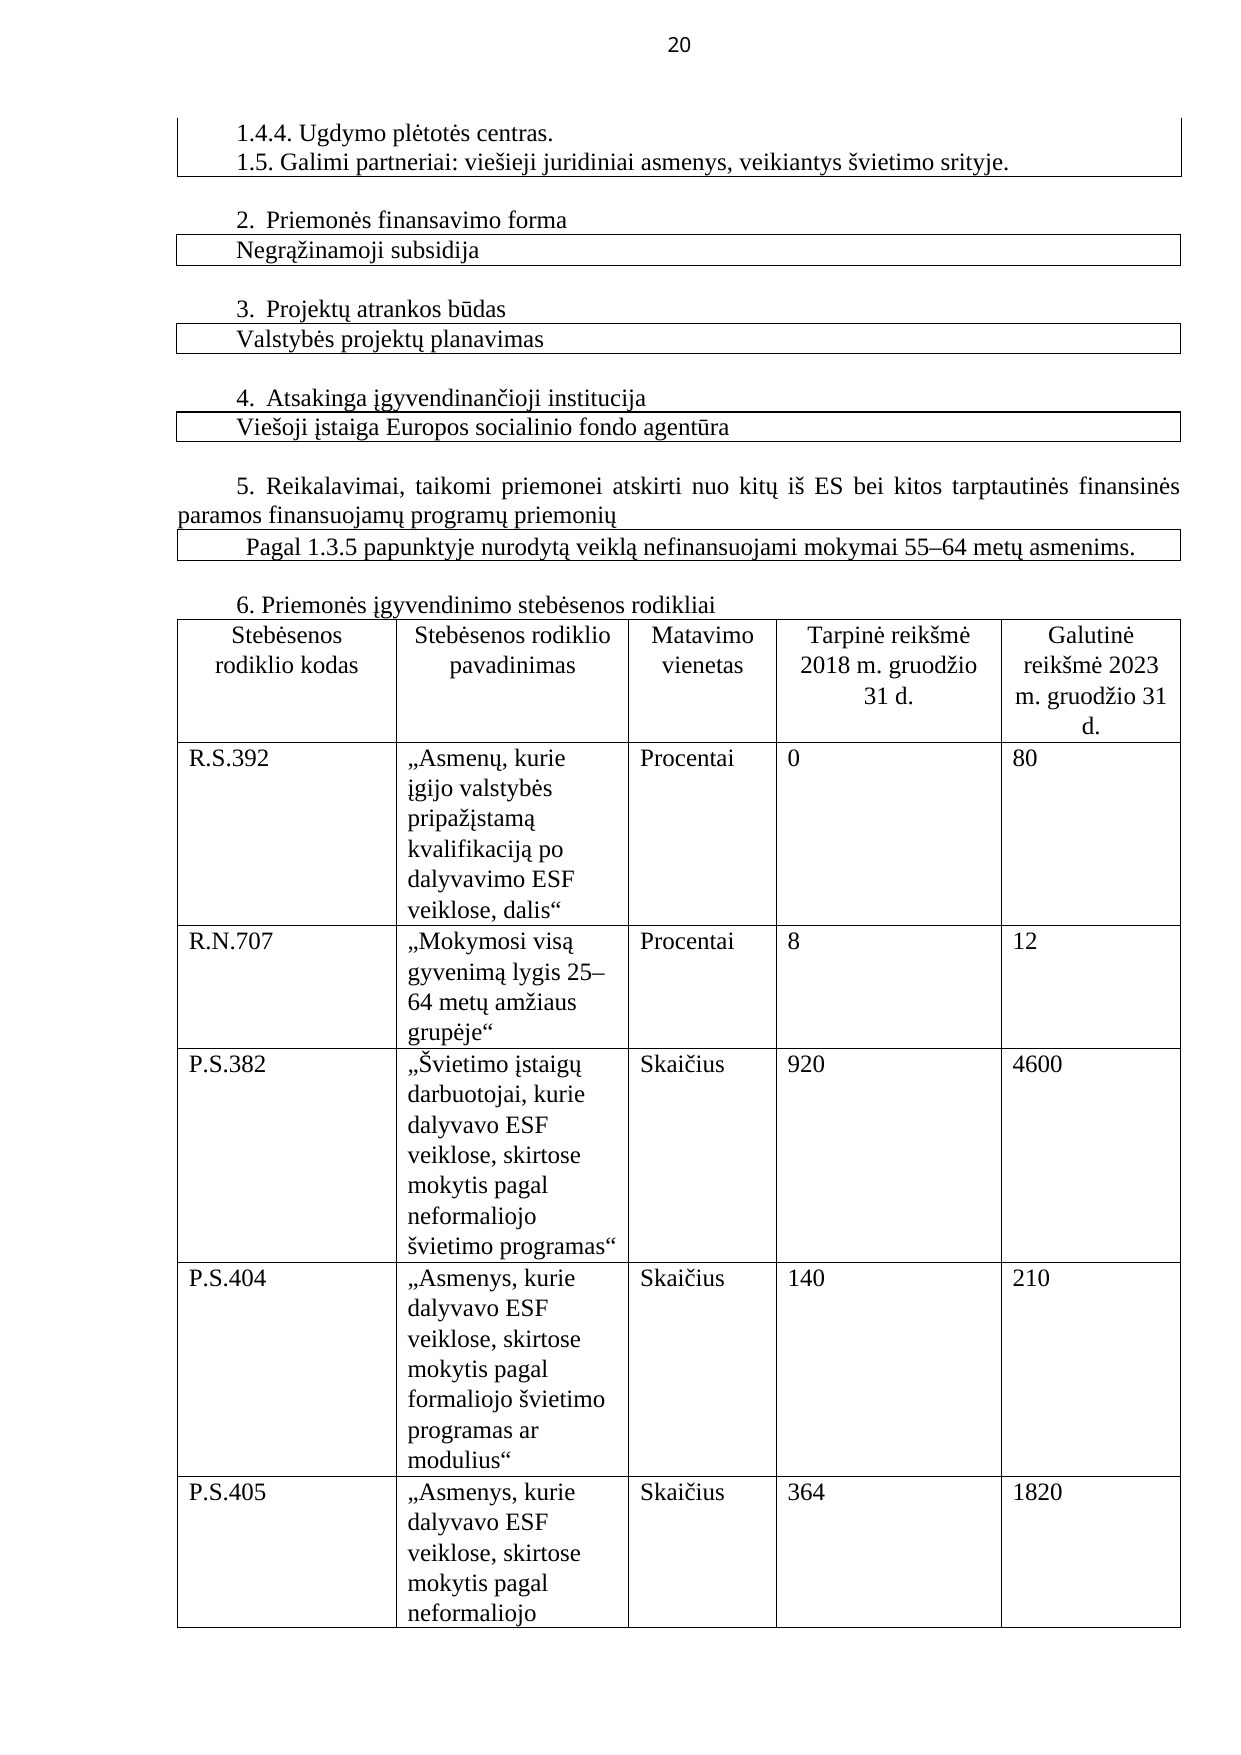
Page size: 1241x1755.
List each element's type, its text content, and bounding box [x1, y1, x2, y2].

table_cell 12 [1002, 926, 1180, 1048]
table_cell 364 [777, 1477, 1001, 1627]
table_header Stebėsenos rodiklio pavadinimas [397, 620, 628, 742]
table_header Stebėsenos rodiklio kodas [178, 620, 396, 742]
text 3. Projektų atrankos būdas [236, 294, 1181, 323]
table_cell Procentai [629, 926, 776, 1048]
table_header Matavimo vienetas [629, 620, 776, 742]
table_cell P.S.404 [178, 1263, 396, 1476]
table_cell 920 [777, 1049, 1001, 1262]
table_cell R.N.707 [178, 926, 396, 1048]
table_cell 1.5. Galimi partneriai: viešieji juridiniai asmenys, veikiantys švietimo srityje. [178, 147, 1181, 176]
text 2. Priemonės finansavimo forma [236, 205, 1181, 234]
table_cell P.S.382 [178, 1049, 396, 1262]
table_cell R.S.392 [178, 743, 396, 925]
table_cell „Asmenys, kurie dalyvavo ESF veiklose, skirtose mokytis pagal neformaliojo [397, 1477, 628, 1627]
table_cell Skaičius [629, 1049, 776, 1262]
text 6. Priemonės įgyvendinimo stebėsenos rodikliai [177, 590, 1181, 619]
table_header Tarpinė reikšmė 2018 m. gruodžio 31 d. [777, 620, 1001, 742]
table_cell „Asmenų, kurie įgijo valstybės pripažįstamą kvalifikaciją po dalyvavimo ESF veiklose, dalis“ [397, 743, 628, 925]
table_cell 210 [1002, 1263, 1180, 1476]
table_header Negrąžinamoji subsidija [177, 235, 1180, 264]
table_header Viešoji įstaiga Europos socialinio fondo agentūra [177, 413, 1180, 441]
table_cell 1.4.4. Ugdymo plėtotės centras. [178, 118, 1181, 147]
text Pagal 1.3.5 papunktyje nurodytą veiklą nefinansuojami mokymai 55–64 metų asmenims. [178, 530, 1180, 560]
table_cell 4600 [1002, 1049, 1180, 1262]
text 4. Atsakinga įgyvendinančioji institucija [236, 383, 1181, 411]
table_cell Skaičius [629, 1263, 776, 1476]
table_cell „Švietimo įstaigų darbuotojai, kurie dalyvavo ESF veiklose, skirtose mokytis pagal neformaliojo švietimo programas“ [397, 1049, 628, 1262]
table_cell „Mokymosi visą gyvenimą lygis 25–64 metų amžiaus grupėje“ [397, 926, 628, 1048]
table_header Valstybės projektų planavimas [177, 324, 1180, 353]
table_cell 8 [777, 926, 1001, 1048]
table_cell P.S.405 [178, 1477, 396, 1627]
table_header Galutinė reikšmė 2023 m. gruodžio 31 d. [1002, 620, 1180, 742]
text 5. Reikalavimai, taikomi priemonei atskirti nuo kitų iš ES bei kitos tarptautinės finansinės paramos finansuojamų programų priemonių [177, 471, 1181, 528]
table_cell „Asmenys, kurie dalyvavo ESF veiklose, skirtose mokytis pagal formaliojo švietimo programas ar modulius“ [397, 1263, 628, 1476]
table_cell Skaičius [629, 1477, 776, 1627]
table_cell 140 [777, 1263, 1001, 1476]
table_cell 0 [777, 743, 1001, 925]
table_cell 80 [1002, 743, 1180, 925]
table_cell 1820 [1002, 1477, 1180, 1627]
table_cell Procentai [629, 743, 776, 925]
